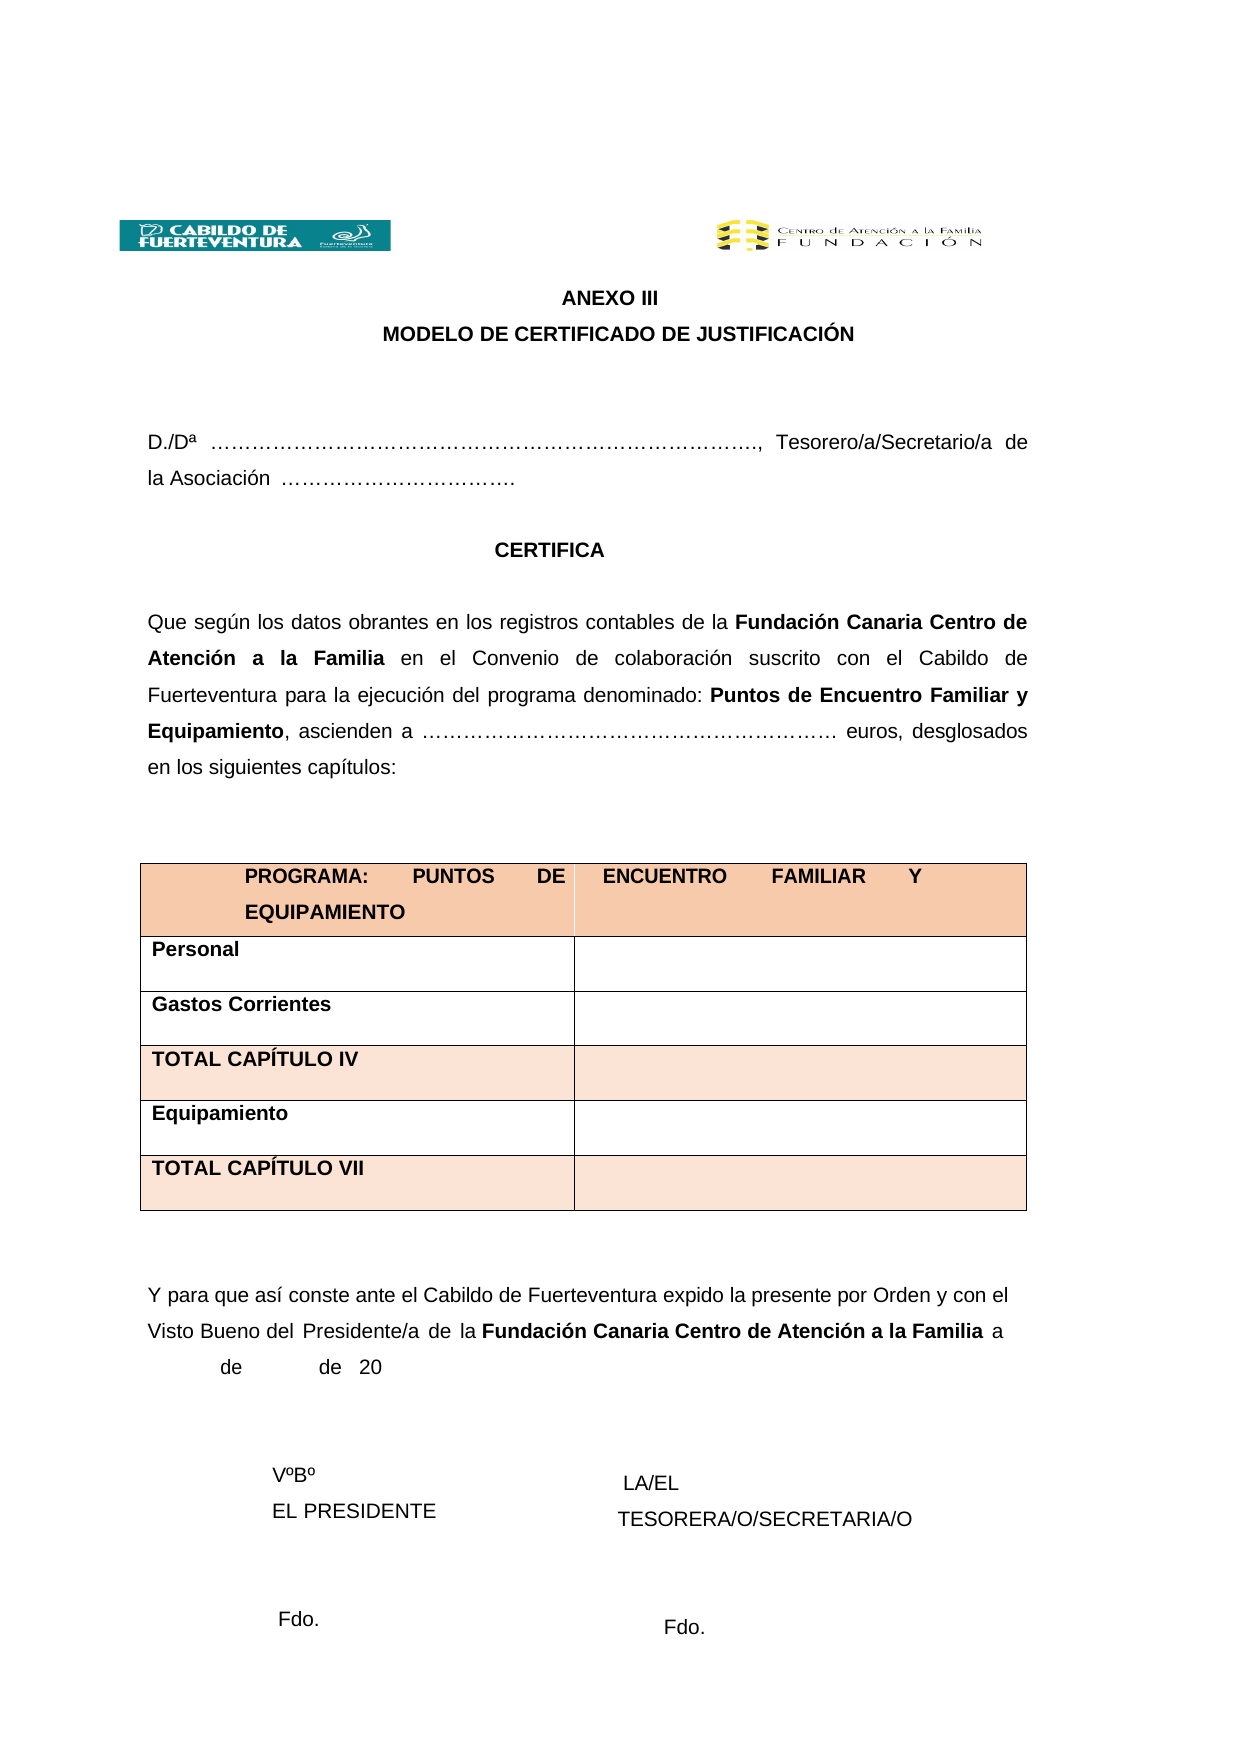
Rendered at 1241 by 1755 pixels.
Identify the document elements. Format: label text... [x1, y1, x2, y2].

text MODELO DE CERTIFICADO DE JUSTIFICACIÓN [382, 322, 855, 346]
table_cell Gastos Corrientes [141, 992, 574, 1045]
table_cell [575, 1101, 1026, 1155]
text de de 20 [220, 1355, 1066, 1379]
table_cell Equipamiento [141, 1101, 574, 1155]
text Que según los datos obrantes en los registros contables de la Fundación Canaria Centro de Atención a la Familia en el Convenio de colaboración suscrito con el Cabildo de Fuerteventura para la ejecución del programa denominado: Puntos de Encuentro Familiar y Equipamiento, ascienden a …………………………………………………… euros, desglosados en los siguientes capítulos: [147, 610, 1028, 779]
table_cell Personal [141, 937, 574, 991]
table_header DE [518, 864, 574, 936]
text D./Dª ……………………………………………………………………., Tesorero/a/Secretario/a de la Asociación ……………………………. [147, 430, 1028, 490]
text Fdo. [454, 1615, 916, 1639]
picture [119, 220, 391, 251]
subtitle ANEXO III [365, 286, 855, 310]
table_cell [575, 992, 1026, 1045]
table_cell TOTAL CAPÍTULO IV [141, 1046, 574, 1100]
table_cell TOTAL CAPÍTULO VII [141, 1156, 574, 1210]
table_cell [575, 937, 1026, 991]
text VºBº [265, 1463, 322, 1487]
text Y para que así conste ante el Cabildo de Fuerteventura expido la presente por Orden y con el Visto Bueno del Presidente/a de la Fundación Canaria Centro de Atención a la Familia a [147, 1282, 1013, 1343]
table_cell [575, 1156, 1026, 1210]
table_header PROGRAMA: PUNTOS EQUIPAMIENTO [141, 864, 518, 936]
picture [717, 220, 983, 251]
text LA/EL TESORERA/O/SECRETARIA/O [617, 1471, 915, 1531]
table_cell [575, 1046, 1026, 1100]
text Fdo. [270, 1607, 327, 1631]
subtitle CERTIFICA [108, 538, 991, 562]
text EL PRESIDENTE [272, 1499, 436, 1523]
table_header ENCUENTRO FAMILIAR Y [575, 864, 1026, 936]
